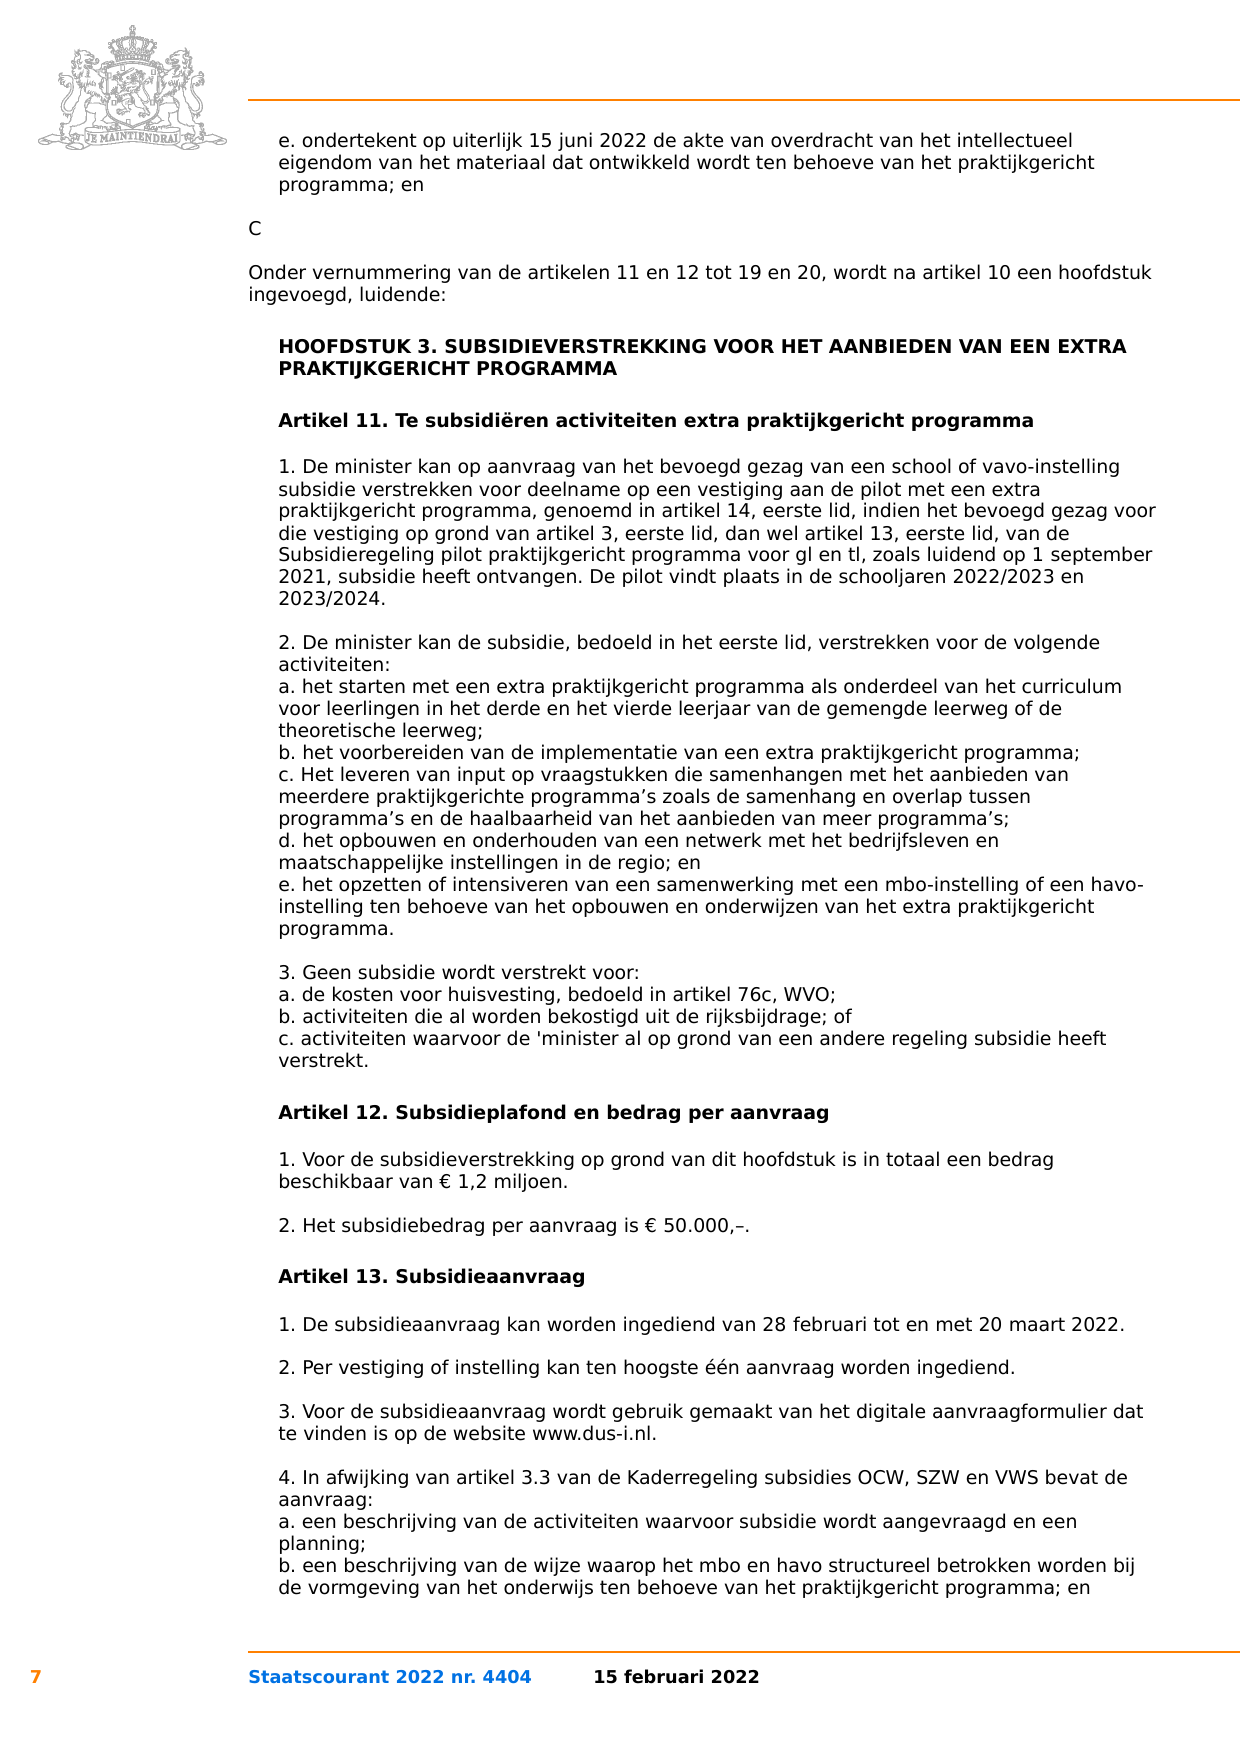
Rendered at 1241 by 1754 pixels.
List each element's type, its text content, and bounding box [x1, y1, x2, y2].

text b. activiteiten die al worden bekostigd uit de rijksbijdrage; of [278, 1006, 1163, 1028]
text 1. De minister kan op aanvraag van het bevoegd gezag van een school of vavo-instelling subsidie verstrekken voor deelname op een vestiging aan de pilot met een extra praktijkgericht programma, genoemd in artikel 14, eerste lid, indien het bevoegd gezag voor die vestiging op grond van artikel 3, eerste lid, dan wel artikel 13, eerste lid, van de Subsidieregeling pilot praktijkgericht programma voor gl en tl, zoals luidend op 1 september 2021, subsidie heeft ontvangen. De pilot vindt plaats in de schooljaren 2022/2023 en 2023/2024. [278, 456, 1163, 610]
text 3. Voor de subsidieaanvraag wordt gebruik gemaakt van het digitale aanvraagformulier dat te vinden is op de website www.dus-i.nl. [278, 1401, 1163, 1445]
text c. activiteiten waarvoor de 'minister al op grond van een andere regeling subsidie heeft verstrekt. [278, 1028, 1163, 1072]
text a. de kosten voor huisvesting, bedoeld in artikel 76c, WVO; [278, 984, 1163, 1006]
text c. Het leveren van input op vraagstukken die samenhangen met het aanbieden van meerdere praktijkgerichte programma’s zoals de samenhang en overlap tussen programma’s en de haalbaarheid van het aanbieden van meer programma’s; [278, 764, 1163, 830]
text 2. Per vestiging of instelling kan ten hoogste één aanvraag worden ingediend. [278, 1357, 1163, 1379]
text 1. Voor de subsidieverstrekking op grond van dit hoofdstuk is in totaal een bedrag beschikbaar van € 1,2 miljoen. [278, 1149, 1163, 1193]
text b. een beschrijving van de wijze waarop het mbo en havo structureel betrokken worden bij de vormgeving van het onderwijs ten behoeve van het praktijkgericht programma; en [278, 1555, 1163, 1599]
subtitle Artikel 11. Te subsidiëren activiteiten extra praktijkgericht programma [278, 409, 1163, 431]
subtitle Artikel 13. Subsidieaanvraag [278, 1266, 1163, 1288]
subtitle HOOFDSTUK 3. SUBSIDIEVERSTREKKING VOOR HET AANBIEDEN VAN EEN EXTRA PRAKTIJKGERICHT PROGRAMMA [278, 336, 1163, 379]
text 2. Het subsidiebedrag per aanvraag is € 50.000,–. [278, 1214, 1163, 1236]
subtitle Artikel 12. Subsidieplafond en bedrag per aanvraag [278, 1102, 1163, 1124]
text 2. De minister kan de subsidie, bedoeld in het eerste lid, verstrekken voor de volgende activiteiten: [278, 632, 1163, 676]
text Onder vernummering van de artikelen 11 en 12 tot 19 en 20, wordt na artikel 10 een hoofdstuk ingevoegd, luidende: [248, 262, 1163, 306]
text a. een beschrijving van de activiteiten waarvoor subsidie wordt aangevraagd en een planning; [278, 1511, 1163, 1555]
text d. het opbouwen en onderhouden van een netwerk met het bedrijfsleven en maatschappelijke instellingen in de regio; en [278, 830, 1163, 874]
text a. het starten met een extra praktijkgericht programma als onderdeel van het curriculum voor leerlingen in het derde en het vierde leerjaar van de gemengde leerweg of de theoretische leerweg; [278, 676, 1163, 742]
text C [248, 218, 1163, 240]
picture [38, 25, 227, 150]
text 1. De subsidieaanvraag kan worden ingediend van 28 februari tot en met 20 maart 2022. [278, 1313, 1163, 1335]
text b. het voorbereiden van de implementatie van een extra praktijkgericht programma; [278, 742, 1163, 764]
text e. het opzetten of intensiveren van een samenwerking met een mbo-instelling of een havo-instelling ten behoeve van het opbouwen en onderwijzen van het extra praktijkgericht programma. [278, 874, 1163, 940]
text 4. In afwijking van artikel 3.3 van de Kaderregeling subsidies OCW, SZW en VWS bevat de aanvraag: [278, 1467, 1163, 1511]
text e. ondertekent op uiterlijk 15 juni 2022 de akte van overdracht van het intellectueel eigendom van het materiaal dat ontwikkeld wordt ten behoeve van het praktijkgericht programma; en [278, 130, 1163, 196]
text 3. Geen subsidie wordt verstrekt voor: [278, 962, 1163, 984]
